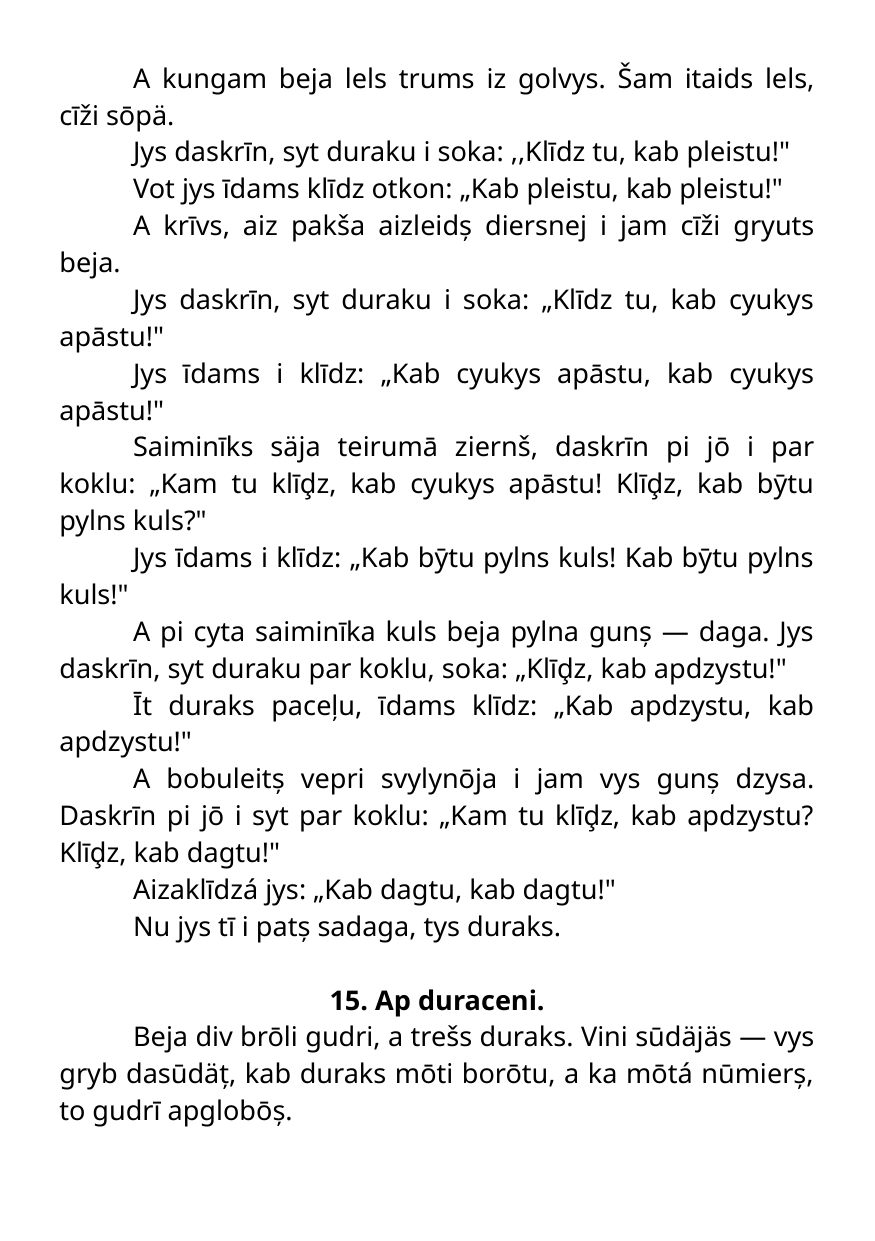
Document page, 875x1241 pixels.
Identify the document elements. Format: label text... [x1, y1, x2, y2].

text A kungam beja lels trums iz golvys. Šam itaids lels, cīži sōpä. [59, 59, 815, 133]
text Beja div brōli gudri, a trešs duraks. Vini sūdäjäs — vys gryb dasūdäț, kab duraks mōti borōtu, a ka mōtá nūmierș, to gudrī apglobōș. [59, 1018, 815, 1128]
text Jys īdams i klīdz: „Kab bȳtu pylns kuls! Kab bȳtu pylns kuls!" [59, 538, 815, 612]
text Īt duraks paceļu, īdams klīdz: „Kab apdzystu, kab apdzystu!" [59, 686, 815, 760]
text Nu jys tī i patș sadaga, tys duraks. [59, 907, 815, 944]
text Aizaklīdzá jys: „Kab dagtu, kab dagtu!" [59, 870, 815, 907]
text A krīvs, aiz pakša aizleidș diersnej i jam cīži gryuts beja. [59, 207, 815, 280]
text Jys daskrīn, syt duraku i soka: ,,Klīdz tu, kab pleistu!" [59, 133, 815, 170]
text A pi cyta saiminīka kuls beja pylna gunș — daga. Jys daskrīn, syt duraku par koklu, soka: „Klīḑz, kab apdzystu!" [59, 612, 815, 686]
text Jys īdams i klīdz: „Kab cyukys apāstu, kab cyukys apāstu!" [59, 354, 815, 428]
text 15. Ap duraceni. [59, 981, 815, 1018]
text Saiminīks säja teirumā ziernš, daskrīn pi jō i par koklu: „Kam tu klīḑz, kab cyukys apāstu! Klīḑz, kab bȳtu pylns kuls?" [59, 428, 815, 538]
text A bobuleitș vepri svylynōja i jam vys gunș dzysa. Daskrīn pi jō i syt par koklu: „Kam tu klīḑz, kab apdzystu? Klīḑz, kab dagtu!" [59, 760, 815, 870]
text Jys daskrīn, syt duraku i soka: „Klīdz tu, kab cyukys apāstu!" [59, 280, 815, 354]
text Vot jys īdams klīdz otkon: „Kab pleistu, kab pleistu!" [59, 170, 815, 207]
